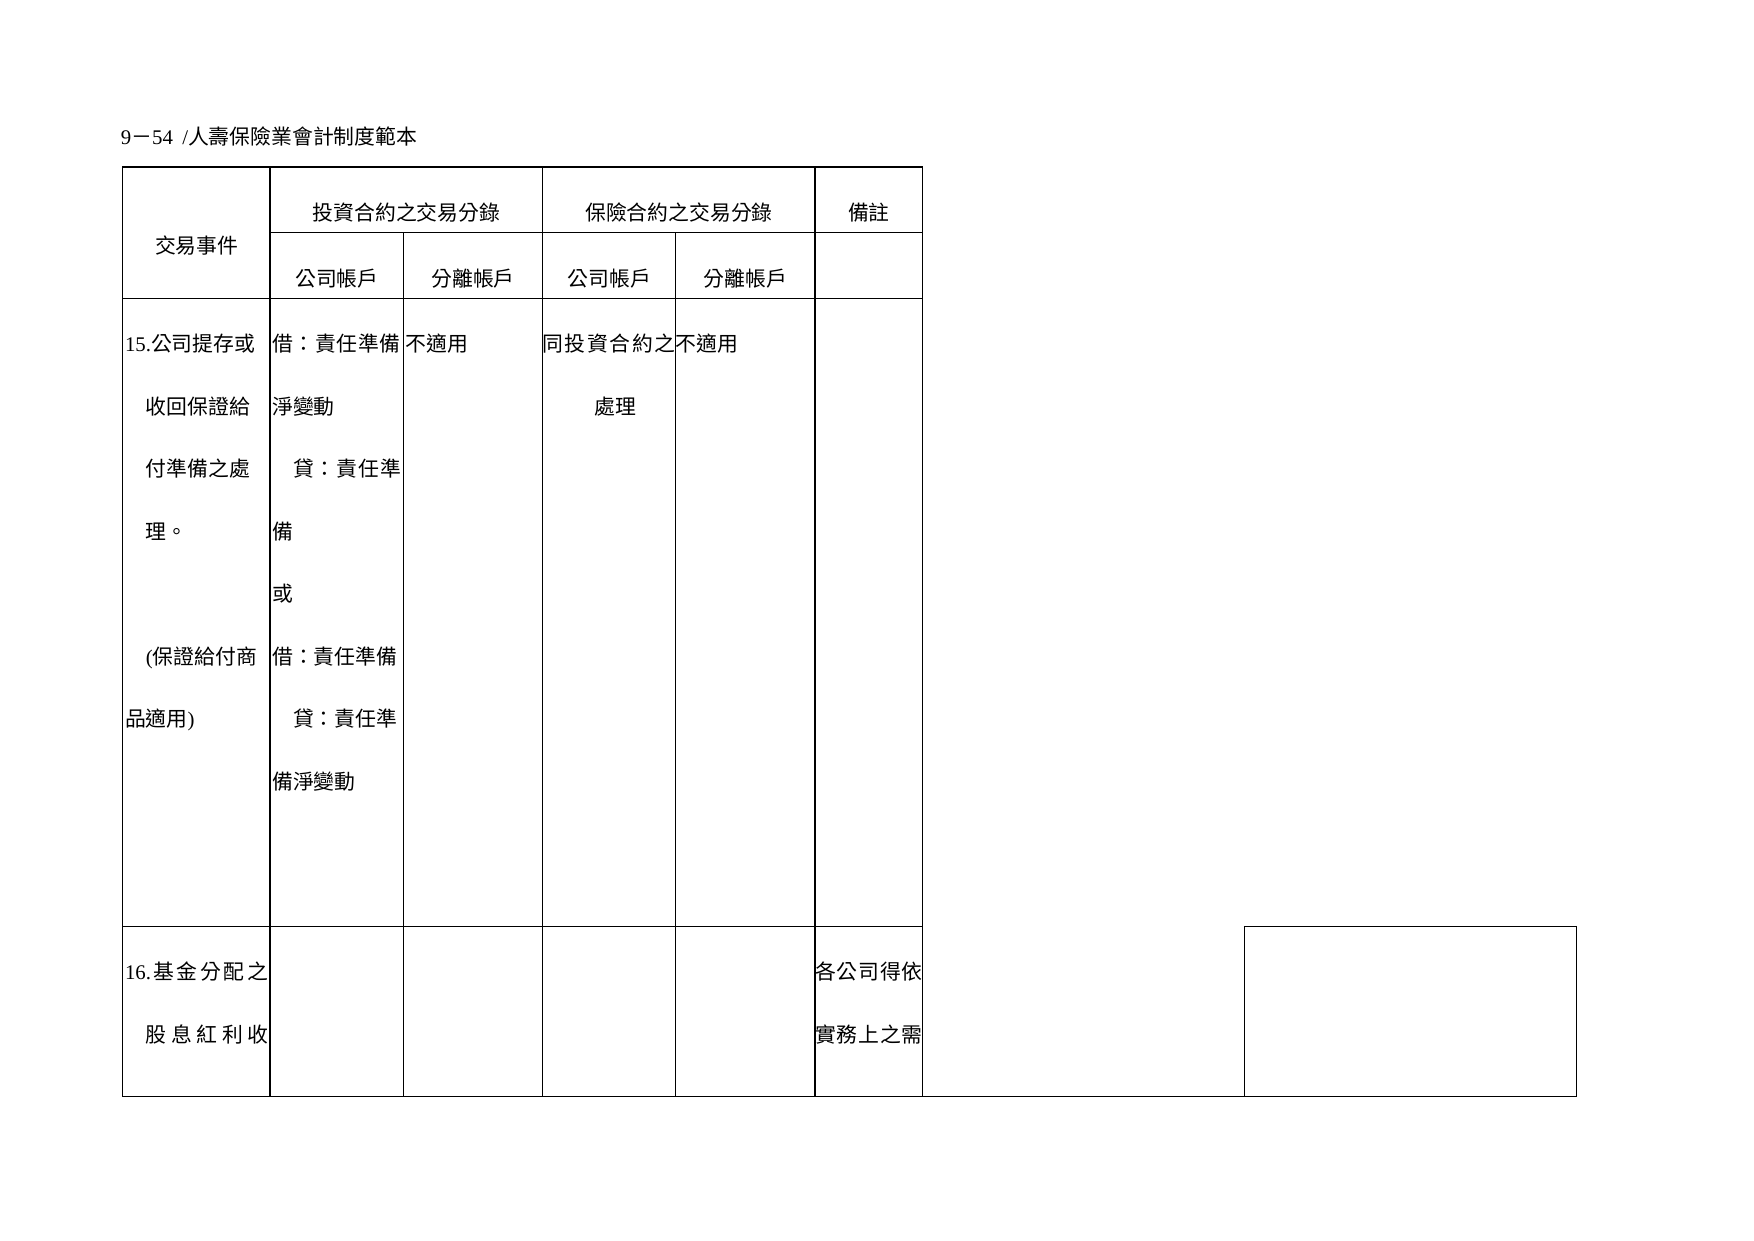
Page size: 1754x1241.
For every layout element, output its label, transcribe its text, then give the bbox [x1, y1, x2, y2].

table_cell 16.基金分配之股息紅利收現、收取債票券或銀行存款利息收入之處理。 投資： 認列為分離帳戶投資合約準備之增加。 保險： 認列分離帳戶利息收入或處分投資利益。 [123, 927, 269, 1096]
table_cell [543, 927, 675, 1096]
table_cell [271, 927, 403, 1096]
table_cell 公司帳戶 [271, 233, 403, 298]
table_header 備註 [816, 168, 922, 232]
table_header [1244, 166, 1576, 232]
table_cell [923, 926, 1244, 1096]
table_cell [923, 232, 1244, 298]
table_header 投資合約之交易分錄 [271, 168, 542, 232]
table_cell 15.公司提存或收回保證給付準備之處理。 (保證給付商品適用) [123, 299, 269, 926]
table_cell [816, 299, 922, 926]
table_cell 不適用 [676, 299, 814, 926]
table_cell [923, 298, 1244, 926]
table_cell [404, 927, 542, 1096]
table_cell [1244, 298, 1576, 926]
table_cell 各公司得依實務上之需 [816, 927, 922, 1096]
table_cell [816, 233, 922, 298]
table_cell 不適用 [404, 299, 542, 926]
table_cell 借：責任準備淨變動 貸：責任準備 或 借：責任準備 貸：責任準備淨變動 [271, 299, 403, 926]
table_cell [676, 927, 814, 1096]
table_cell [1245, 927, 1576, 1096]
table_cell 同投資合約之處理 [543, 299, 675, 926]
table_header 保險合約之交易分錄 [543, 168, 814, 232]
table_header 交易事件 [123, 168, 269, 298]
table_cell 分離帳戶 [676, 233, 814, 298]
table_header [923, 166, 1244, 232]
table_cell 公司帳戶 [543, 233, 675, 298]
table_cell 分離帳戶 [404, 233, 542, 298]
table_cell [1244, 232, 1576, 298]
